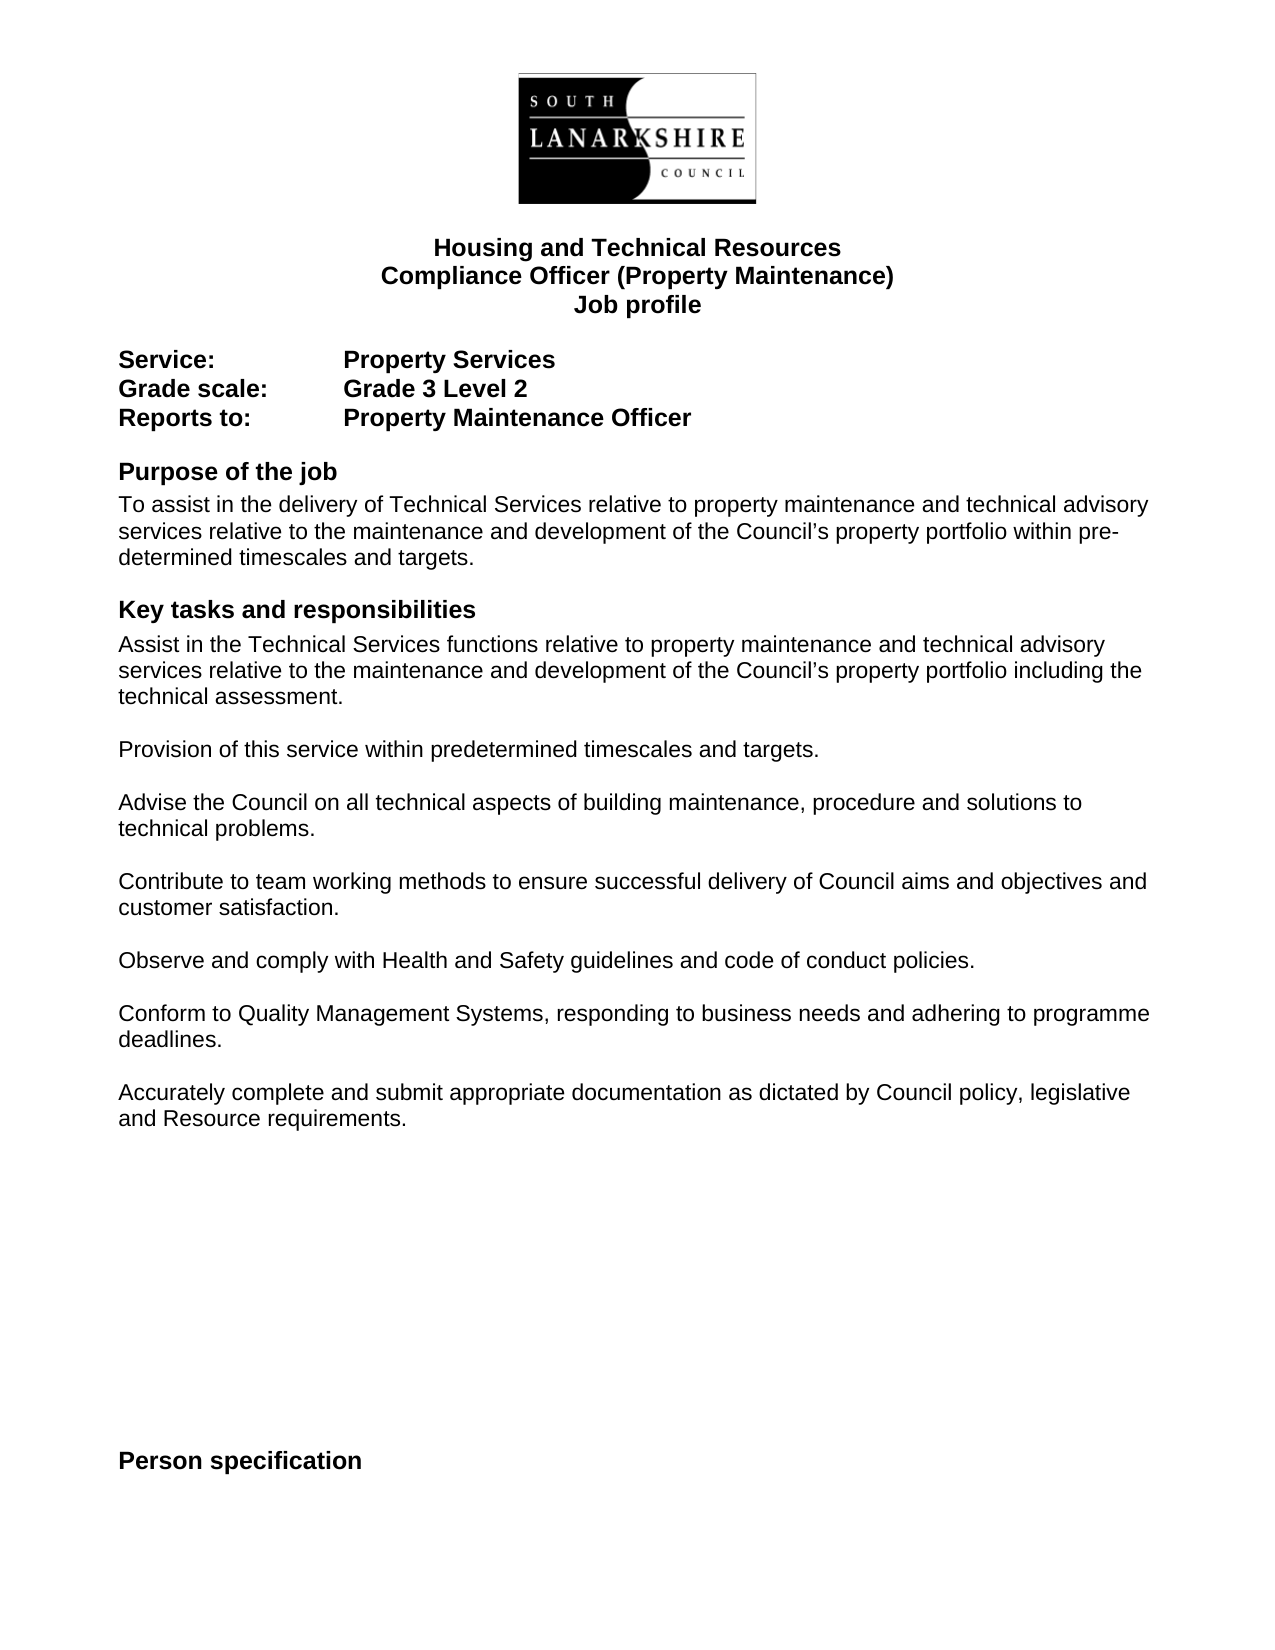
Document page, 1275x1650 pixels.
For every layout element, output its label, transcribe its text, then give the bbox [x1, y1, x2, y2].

subtitle Key tasks and responsibilities [118, 596, 1157, 624]
text Advise the Council on all technical aspects of building maintenance, procedure and solutions to technical problems. [118, 789, 1157, 841]
text Reports to: Property Maintenance Officer [118, 403, 1157, 431]
text To assist in the delivery of Technical Services relative to property maintenance and technical advisory services relative to the maintenance and development of the Council’s property portfolio within pre-determined timescales and targets. [118, 491, 1157, 571]
text Accurately complete and submit appropriate documentation as dictated by Council policy, legislative and Resource requirements. [118, 1078, 1157, 1131]
text Grade scale: Grade 3 Level 2 [118, 374, 1157, 403]
text Provision of this service within predetermined timescales and targets. [118, 736, 1157, 762]
text Contribute to team working methods to ensure successful delivery of Council aims and objectives and customer satisfaction. [118, 868, 1157, 920]
text Conform to Quality Management Systems, responding to business needs and adhering to programme deadlines. [118, 999, 1157, 1052]
subtitle Purpose of the job [118, 456, 1157, 485]
subtitle Housing and Technical Resources Compliance Officer (Property Maintenance) Job profile [118, 233, 1157, 319]
text Observe and comply with Health and Safety guidelines and code of conduct policies. [118, 947, 1157, 973]
subtitle Person specification [118, 1446, 1157, 1475]
text Assist in the Technical Services functions relative to property maintenance and technical advisory services relative to the maintenance and development of the Council’s property portfolio including the technical assessment. [118, 631, 1157, 709]
text Service: Property Services [118, 345, 1157, 374]
